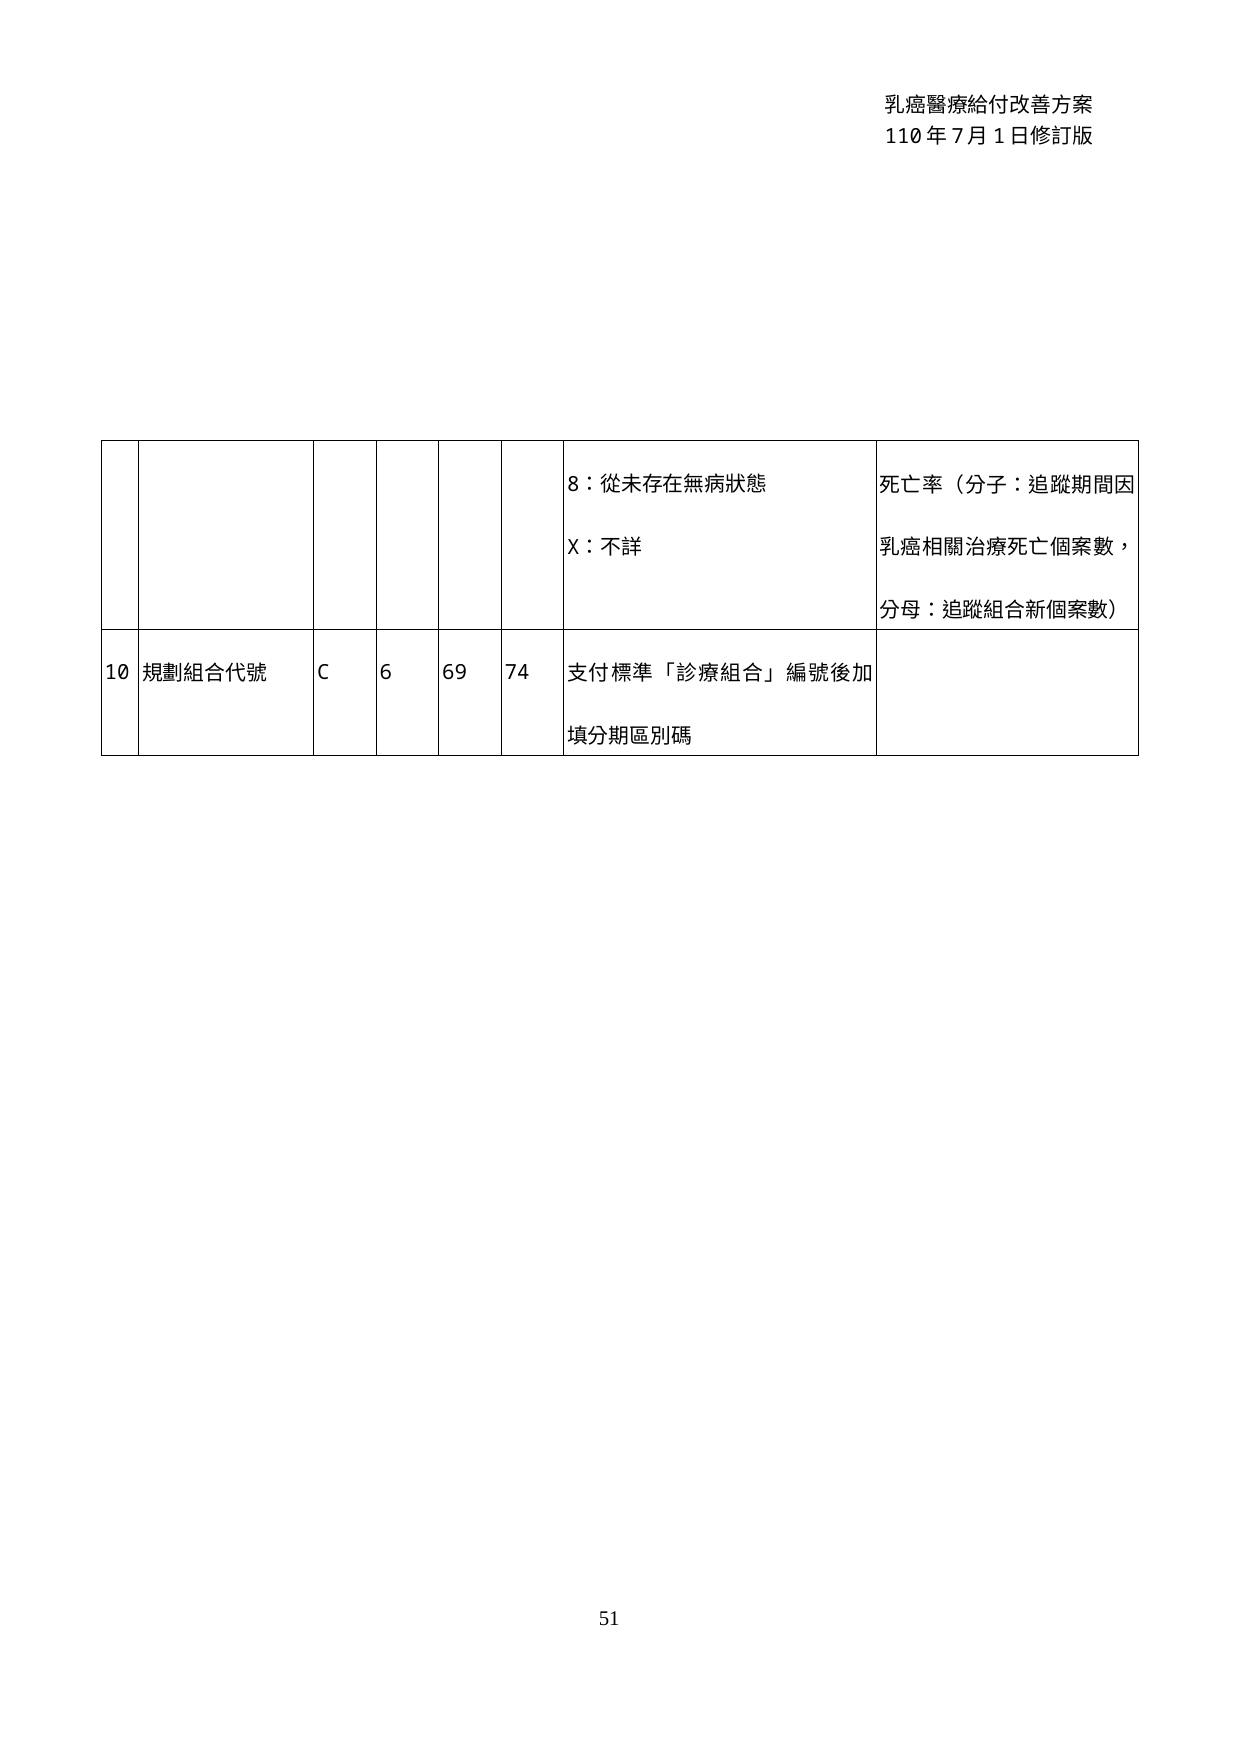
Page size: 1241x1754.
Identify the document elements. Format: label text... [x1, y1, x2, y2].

table_cell 死亡率（分子：追蹤期間因乳癌相關治療死亡個案數，分母：追蹤組合新個案數） [877, 441, 1138, 629]
table_cell C [314, 630, 376, 755]
table_cell 8：從未存在無病狀態 X：不詳 [564, 441, 876, 629]
table_cell [102, 441, 138, 629]
table_cell 74 [502, 630, 563, 755]
table_cell [439, 441, 501, 629]
table_cell 69 [439, 630, 501, 755]
table_cell [502, 441, 563, 629]
table_cell [377, 441, 438, 629]
table_cell [314, 441, 376, 629]
table_cell [139, 441, 313, 629]
table_cell 10 [102, 630, 138, 755]
table_cell [877, 630, 1138, 755]
table_cell 6 [377, 630, 438, 755]
table_cell 支付標準「診療組合」編號後加填分期區別碼 [564, 630, 876, 755]
table_cell 規劃組合代號 [139, 630, 313, 755]
